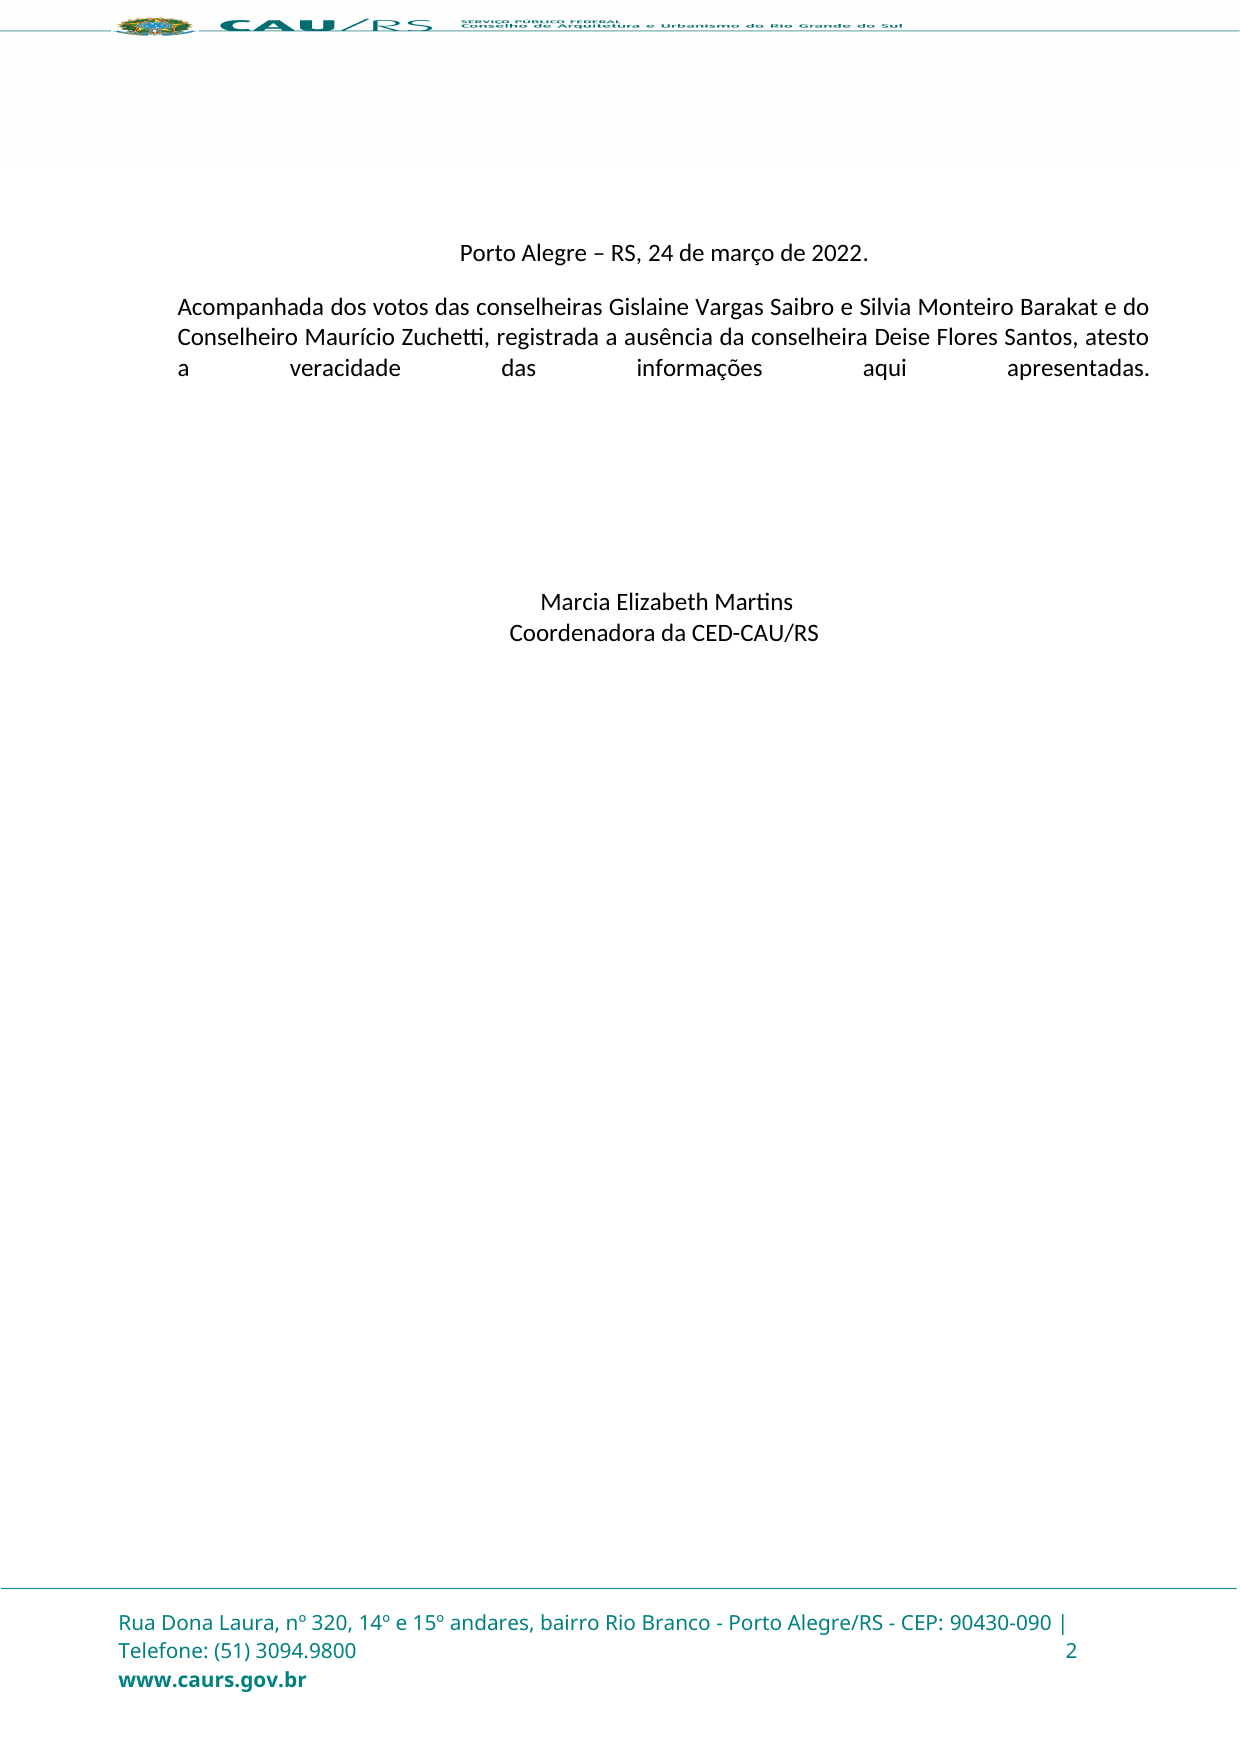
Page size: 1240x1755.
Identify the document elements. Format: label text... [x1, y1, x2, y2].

text Porto Alegre – RS, 24 de março de 2022. [177, 237, 1151, 268]
text Marcia Elizabeth Martins [177, 556, 1151, 617]
text Acompanhada dos votos das conselheiras Gislaine Vargas Saibro e Silvia Monteiro Barakat e do Conselheiro Maurício Zuchetti, registrada a ausência da conselheira Deise Flores Santos, atesto a veracidade das informações aqui apresentadas. [177, 291, 1151, 442]
text Coordenadora da CED-CAU/RS [177, 617, 1151, 648]
